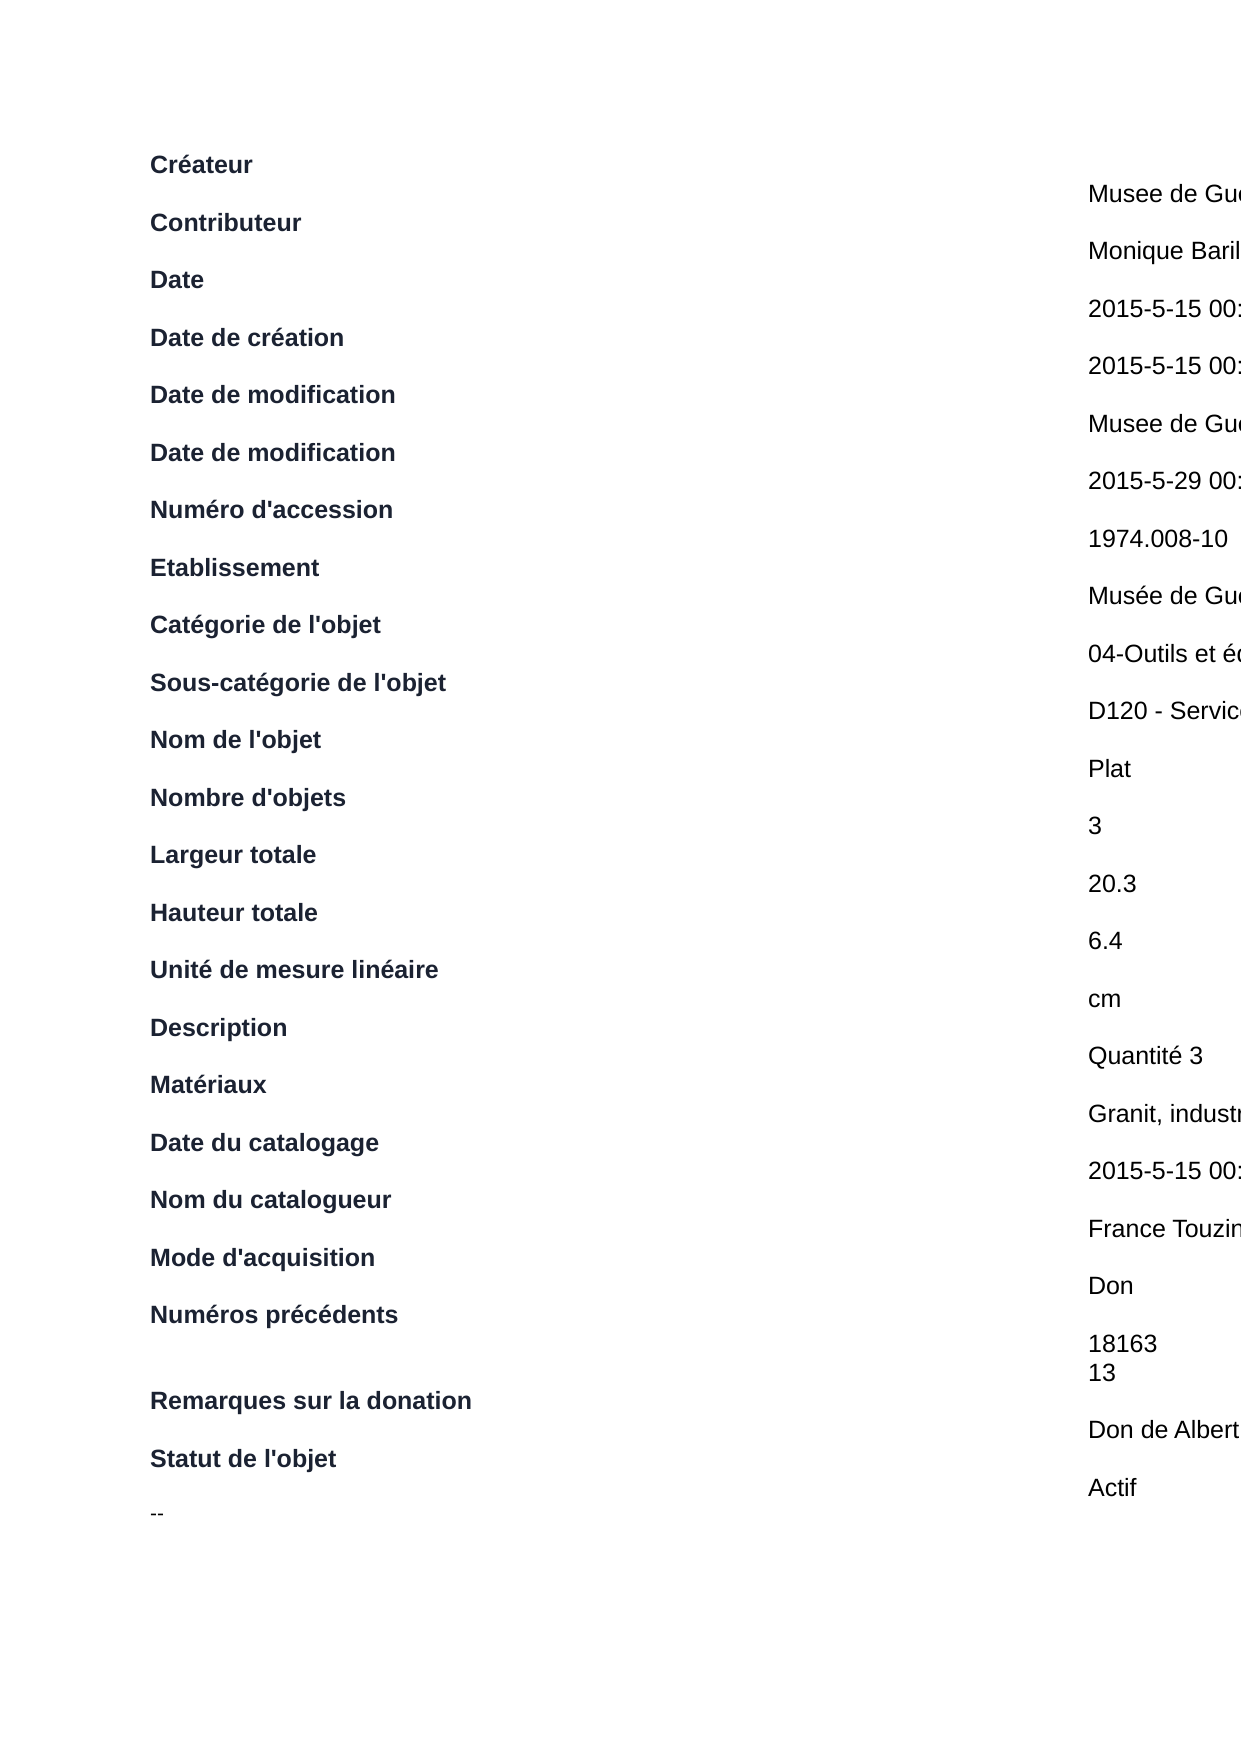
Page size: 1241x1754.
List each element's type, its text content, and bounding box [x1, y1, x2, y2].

text Nom de l'objet [150, 725, 1090, 754]
text 20.3 [1088, 869, 1240, 897]
text 1974.008-10 [1088, 524, 1240, 552]
text Hauteur totale [150, 897, 1090, 926]
text Musee de Guerin - Gestionnaire (MDG) [1088, 179, 1240, 207]
text Catégorie de l'objet [150, 610, 1090, 639]
text Nom du catalogueur [150, 1185, 1090, 1214]
text 2015-5-29 00:00 [1088, 466, 1240, 495]
text Date de création [150, 322, 1090, 351]
text 6.4 [1088, 926, 1240, 955]
text Don de Albert Blais [1088, 1415, 1240, 1444]
text 04-Outils et équipement pour les matériaux [1088, 639, 1240, 667]
text Etablissement [150, 552, 1090, 581]
text 2015-5-15 00:00 [1088, 294, 1240, 322]
text Statut de l'objet [150, 1444, 1090, 1472]
text Don [1088, 1271, 1240, 1300]
text Largeur totale [150, 840, 1090, 869]
text Nombre d'objets [150, 782, 1090, 811]
text Remarques sur la donation [150, 1386, 1090, 1415]
text Sous-catégorie de l'objet [150, 667, 1090, 696]
text Plat [1088, 754, 1240, 782]
text Description [150, 1012, 1090, 1041]
text 2015-5-15 00:00 [1088, 1156, 1240, 1185]
text Unité de mesure linéaire [150, 955, 1090, 984]
text Numéro d'accession [150, 495, 1090, 524]
text Numéros précédents [150, 1300, 1090, 1329]
text Matériaux [150, 1070, 1090, 1099]
text 18163 [1088, 1329, 1240, 1357]
text Créateur [150, 150, 1090, 179]
text France Touzin [1088, 1214, 1240, 1242]
text Date de modification [150, 380, 1090, 409]
text -- [150, 1501, 1090, 1525]
text 2015-5-15 00:00 [1088, 351, 1240, 380]
text Contributeur [150, 207, 1090, 236]
text Quantité 3 [1088, 1041, 1240, 1070]
text Mode d'acquisition [150, 1242, 1090, 1271]
text Granit, industriel. [1088, 1099, 1240, 1127]
text 3 [1088, 811, 1240, 840]
text Date de modification [150, 437, 1090, 466]
text Musée de Guérin [1088, 581, 1240, 610]
text D120 - Service des aliments [1088, 696, 1240, 725]
text Date [150, 265, 1090, 294]
text cm [1088, 984, 1240, 1012]
text Monique Baril [1088, 236, 1240, 265]
text Actif [1088, 1472, 1240, 1501]
text Date du catalogage [150, 1127, 1090, 1156]
text Musee de Guerin - Gestionnaire (MDG) [1088, 409, 1240, 437]
text 13 [1088, 1357, 1240, 1386]
